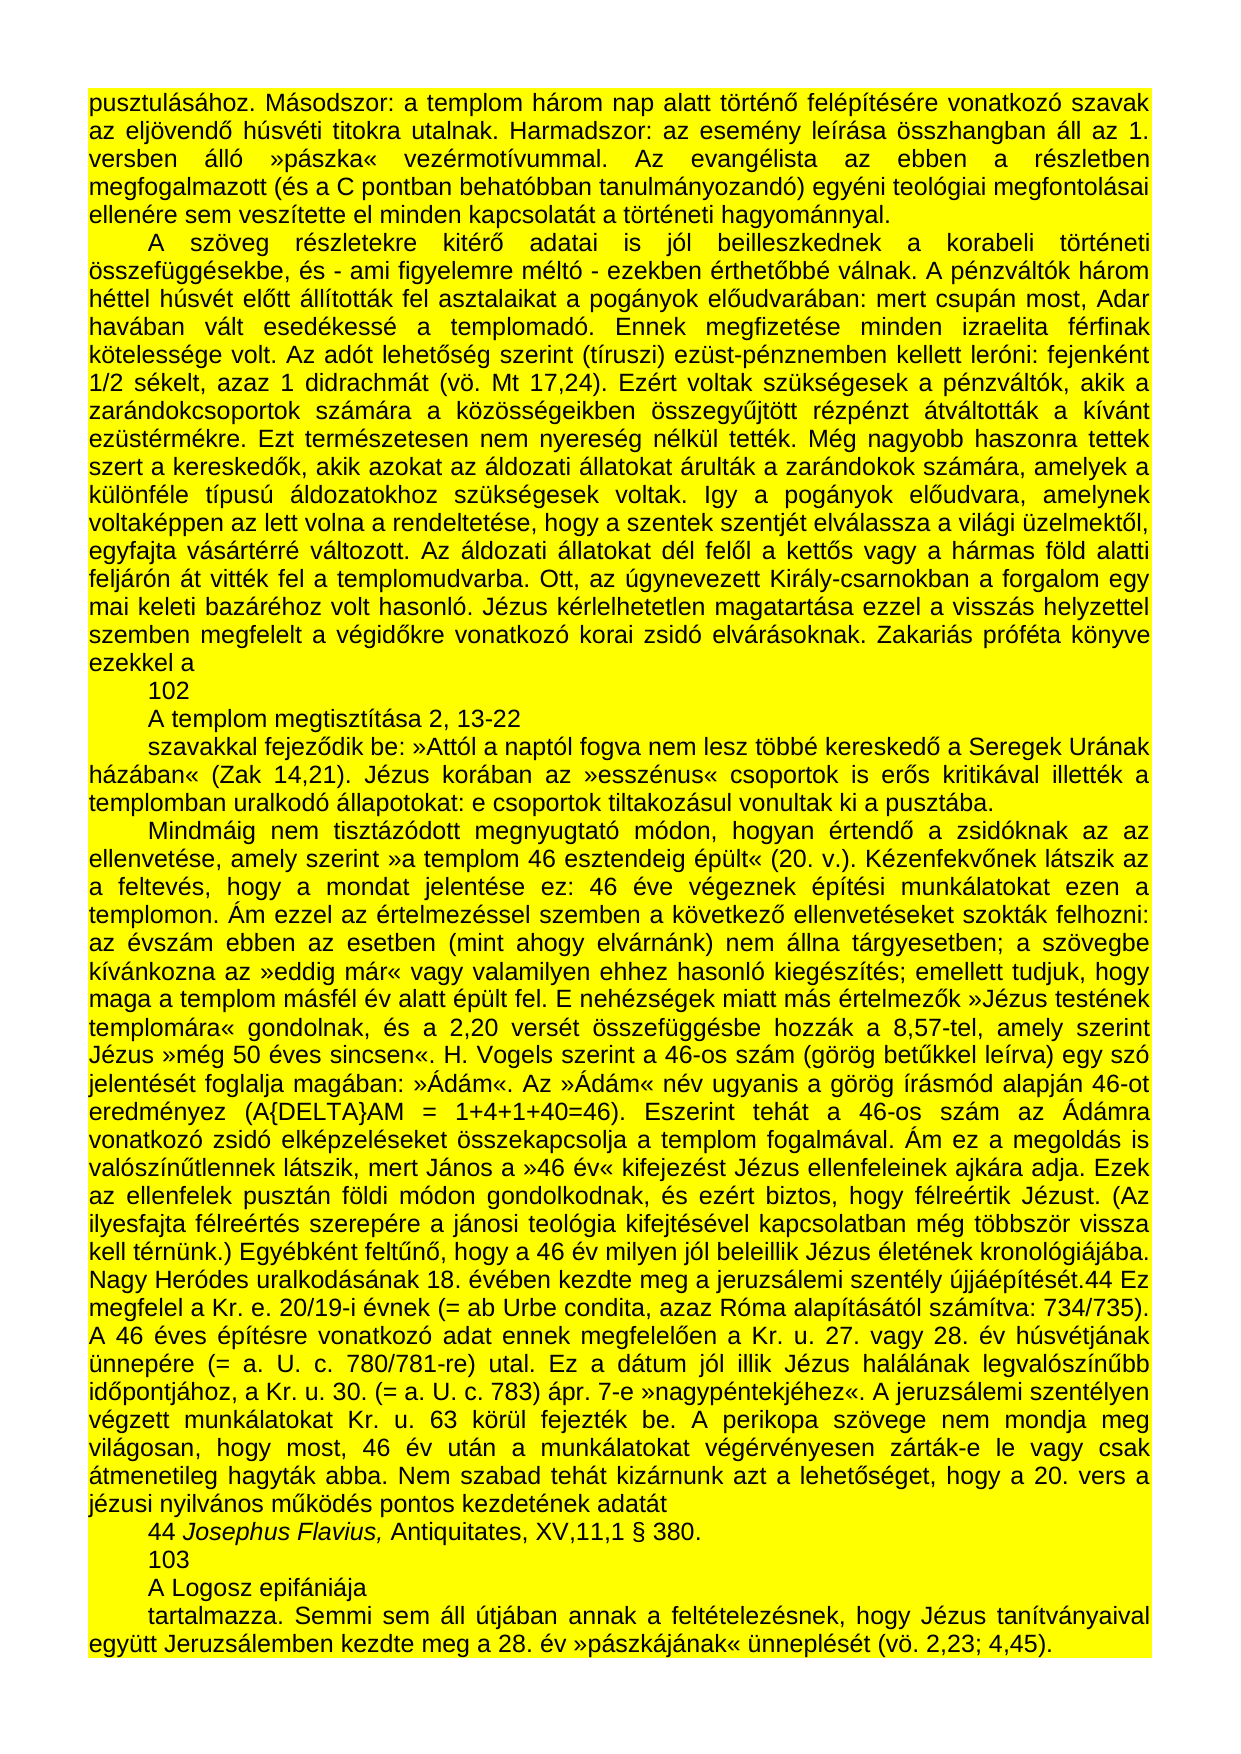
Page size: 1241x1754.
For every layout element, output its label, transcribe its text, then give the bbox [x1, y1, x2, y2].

text A templom megtisztítása 2, 13-22 [88, 705, 1152, 733]
text pusztulásához. Másodszor: a templom három nap alatt történő felépítésére vonatkozó szavak az eljövendő húsvéti titokra utalnak. Harmadszor: az esemény leírása összhangban áll az 1. versben álló »pászka« vezérmotívummal. Az evangélista az ebben a részletben megfogalmazott (és a C pontban behatóbban tanulmányozandó) egyéni teológiai megfontolásai ellenére sem veszítette el minden kapcsolatát a történeti hagyománnyal. [88, 88, 1152, 229]
text tartalmazza. Semmi sem áll útjában annak a feltételezésnek, hogy Jézus tanítványaival együtt Jeruzsálemben kezdte meg a 28. év »pászkájának« ünneplését (vö. 2,23; 4,45). [88, 1602, 1152, 1658]
text 103 [88, 1546, 1152, 1574]
text Mindmáig nem tisztázódott megnyugtató módon, hogyan értendő a zsidóknak az az ellenvetése, amely szerint »a templom 46 esztendeig épült« (20. v.). Kézenfekvőnek látszik az a feltevés, hogy a mondat jelentése ez: 46 éve végeznek építési munkálatokat ezen a templomon. Ám ezzel az értelmezéssel szemben a következő ellenvetéseket szokták felhozni: az évszám ebben az esetben (mint ahogy elvárnánk) nem állna tárgyesetben; a szövegbe kívánkozna az »eddig már« vagy valamilyen ehhez hasonló kiegészítés; emellett tudjuk, hogy maga a templom másfél év alatt épült fel. E nehézségek miatt más értelmezők »Jézus testének templomára« gondolnak, és a 2,20 versét összefüggésbe hozzák a 8,57-tel, amely szerint Jézus »még 50 éves sincsen«. H. Vogels szerint a 46-os szám (görög betűkkel leírva) egy szó jelentését foglalja magában: »Ádám«. Az »Ádám« név ugyanis a görög írásmód alapján 46-ot eredményez (A{DELTA}AM = 1+4+1+40=46). Eszerint tehát a 46-os szám az Ádámra vonatkozó zsidó elképzeléseket összekapcsolja a templom fogalmával. Ám ez a megoldás is valószínűtlennek látszik, mert János a »46 év« kifejezést Jézus ellenfeleinek ajkára adja. Ezek az ellenfelek pusztán földi módon gondolkodnak, és ezért biztos, hogy félreértik Jézust. (Az ilyesfajta félreértés szerepére a jánosi teológia kifejtésével kapcsolatban még többször vissza kell térnünk.) Egyébként feltűnő, hogy a 46 év milyen jól beleillik Jézus életének kronológiájába. Nagy Heródes uralkodásának 18. évében kezdte meg a jeruzsálemi szentély újjáépítését.44 Ez megfelel a Kr. e. 20/19-i évnek (= ab Urbe condita, azaz Róma alapításától számítva: 734/735). A 46 éves építésre vonatkozó adat ennek megfelelően a Kr. u. 27. vagy 28. év húsvétjának ünnepére (= a. U. c. 780/781-re) utal. Ez a dátum jól illik Jézus halálának legvalószínűbb időpontjához, a Kr. u. 30. (= a. U. c. 783) ápr. 7-e »nagypéntekjéhez«. A jeruzsálemi szentélyen végzett munkálatokat Kr. u. 63 körül fejezték be. A perikopa szövege nem mondja meg világosan, hogy most, 46 év után a munkálatokat végérvényesen zárták-e le vagy csak átmenetileg hagyták abba. Nem szabad tehát kizárnunk azt a lehetőséget, hogy a 20. vers a jézusi nyilvános működés pontos kezdetének adatát [88, 817, 1152, 1518]
text A Logosz epifániája [88, 1574, 1152, 1602]
text A szöveg részletekre kitérő adatai is jól beilleszkednek a korabeli történeti összefüggésekbe, és - ami figyelemre méltó - ezekben érthetőbbé válnak. A pénzváltók három héttel húsvét előtt állították fel asztalaikat a pogányok előudvarában: mert csupán most, Adar havában vált esedékessé a templomadó. Ennek megfizetése minden izraelita férfinak kötelessége volt. Az adót lehetőség szerint (tíruszi) ezüst-pénznemben kellett leróni: fejenként 1/2 sékelt, azaz 1 didrachmát (vö. Mt 17,24). Ezért voltak szükségesek a pénzváltók, akik a zarándokcsoportok számára a közösségeikben összegyűjtött rézpénzt átváltották a kívánt ezüstérmékre. Ezt természetesen nem nyereség nélkül tették. Még nagyobb haszonra tettek szert a kereskedők, akik azokat az áldozati állatokat árulták a zarándokok számára, amelyek a különféle típusú áldozatokhoz szükségesek voltak. Igy a pogányok előudvara, amelynek voltaképpen az lett volna a rendeltetése, hogy a szentek szentjét elválassza a világi üzelmektől, egyfajta vásártérré változott. Az áldozati állatokat dél felől a kettős vagy a hármas föld alatti feljárón át vitték fel a templomudvarba. Ott, az úgynevezett Király-csarnokban a forgalom egy mai keleti bazáréhoz volt hasonló. Jézus kérlelhetetlen magatartása ezzel a visszás helyzettel szemben megfelelt a végidőkre vonatkozó korai zsidó elvárásoknak. Zakariás próféta könyve ezekkel a [88, 229, 1152, 677]
text 44 Josephus Flavius, Antiquitates, XV,11,1 § 380. [88, 1518, 1152, 1546]
text szavakkal fejeződik be: »Attól a naptól fogva nem lesz többé kereskedő a Seregek Urának házában« (Zak 14,21). Jézus korában az »esszénus« csoportok is erős kritikával illették a templomban uralkodó állapotokat: e csoportok tiltakozásul vonultak ki a pusztába. [88, 733, 1152, 817]
text 102 [88, 677, 1152, 705]
